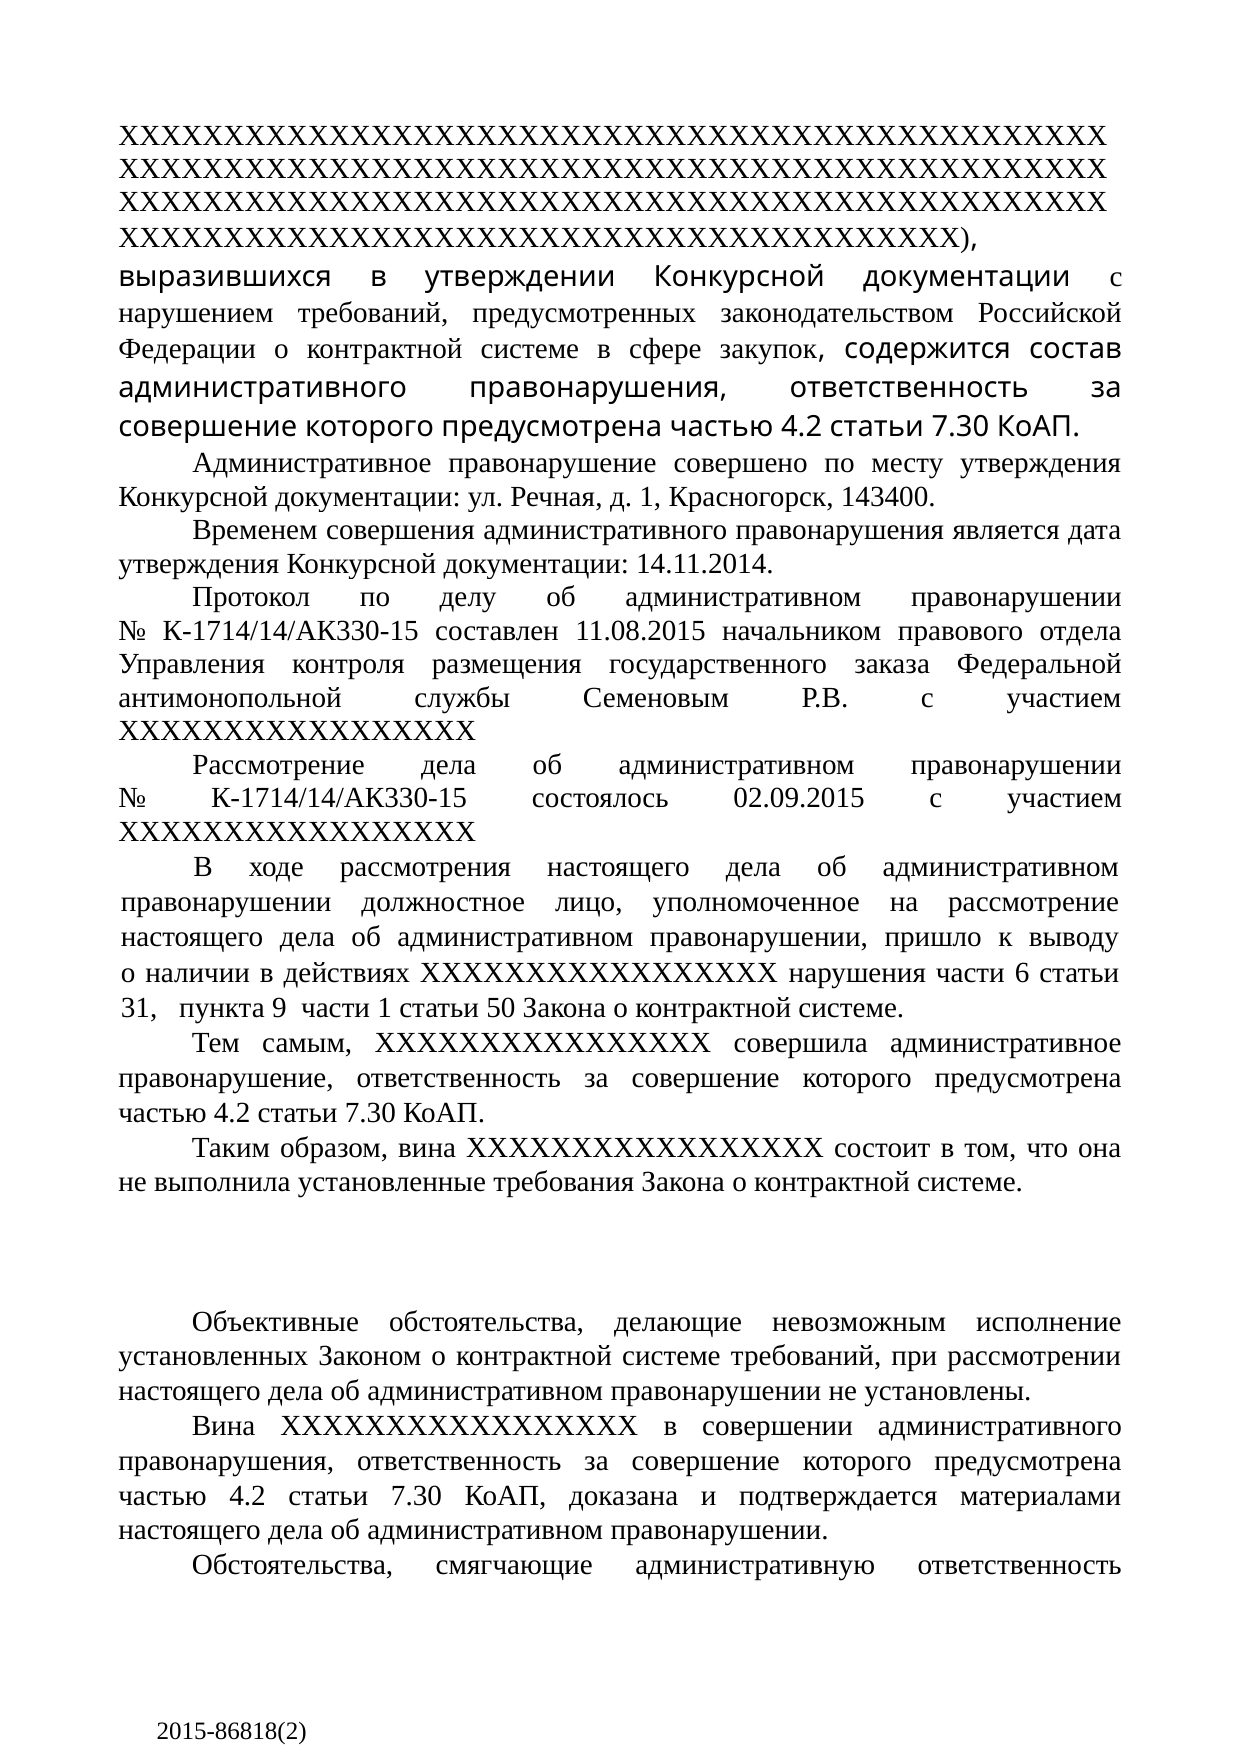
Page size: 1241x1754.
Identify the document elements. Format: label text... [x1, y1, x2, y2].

text Административное правонарушение совершено по месту утверждения Конкурсной документации: ул. Речная, д. 1, Красногорск, 143400. [118, 445, 1122, 512]
text Временем совершения административного правонарушения является дата утверждения Конкурсной документации: 14.11.2014. [118, 512, 1122, 579]
text XXXXXXXXXXXXXXXXXXXXXXXXXXXXXXXXXXXXXXXXXXXXXXXXXXXXXXXXXXXXXXXXXXXXXXXXXXXXXXXXXXXXXXXXXXXXXXXXXXXXXXXXXXXXXXXXXXXXXXXXXXXXXXXXXXXXXXXXXXXXXXXXXXXXXXXXXXXXXXXXXXXXXXXXXXXXXXXXXXXXX), выразившихся в утверждении Конкурсной документации с нарушением требований, предусмотренных законодательством Российской Федерации о контрактной системе в сфере закупок, содержится состав административного правонарушения, ответственность за совершение которого предусмотрена частью 4.2 статьи 7.30 КоАП. [118, 118, 1122, 445]
text Протокол по делу об административном правонарушении № К-1714/14/АК330-15 составлен 11.08.2015 начальником правового отдела Управления контроля размещения государственного заказа Федеральной антимонопольной службы Семеновым Р.В. с участием XXXXXXXXXXXXXXXXX [118, 579, 1122, 747]
text Вина XXXXXXXXXXXXXXXXX в совершении административного правонарушения, ответственность за совершение которого предусмотрена частью 4.2 статьи 7.30 КоАП, доказана и подтверждается материалами настоящего дела об административном правонарушении. [118, 1407, 1122, 1547]
text Таким образом, вина XXXXXXXXXXXXXXXXX состоит в том, что она не выполнила установленные требования Закона о контрактной системе. [118, 1129, 1122, 1199]
text Тем самым, XXXXXXXXXXXXXXXX совершила административное правонарушение, ответственность за совершение которого предусмотрена частью 4.2 статьи 7.30 КоАП. [118, 1025, 1122, 1129]
text Обстоятельства, смягчающие административную ответственность [118, 1547, 1122, 1581]
text В ходе рассмотрения настоящего дела об административном правонарушении должностное лицо, уполномоченное на рассмотрение настоящего дела об административном правонарушении, пришло к выводу о наличии в действиях XXXXXXXXXXXXXXXXX нарушения части 6 статьи 31, пункта 9 части 1 статьи 50 Закона о контрактной системе. [121, 848, 1120, 1025]
text Рассмотрение дела об административном правонарушении № К-1714/14/АК330-15 состоялось 02.09.2015 с участием XXXXXXXXXXXXXXXXX [118, 747, 1122, 848]
text Объективные обстоятельства, делающие невозможным исполнение установленных Законом о контрактной системе требований, при рассмотрении настоящего дела об административном правонарушении не установлены. [118, 1303, 1122, 1407]
